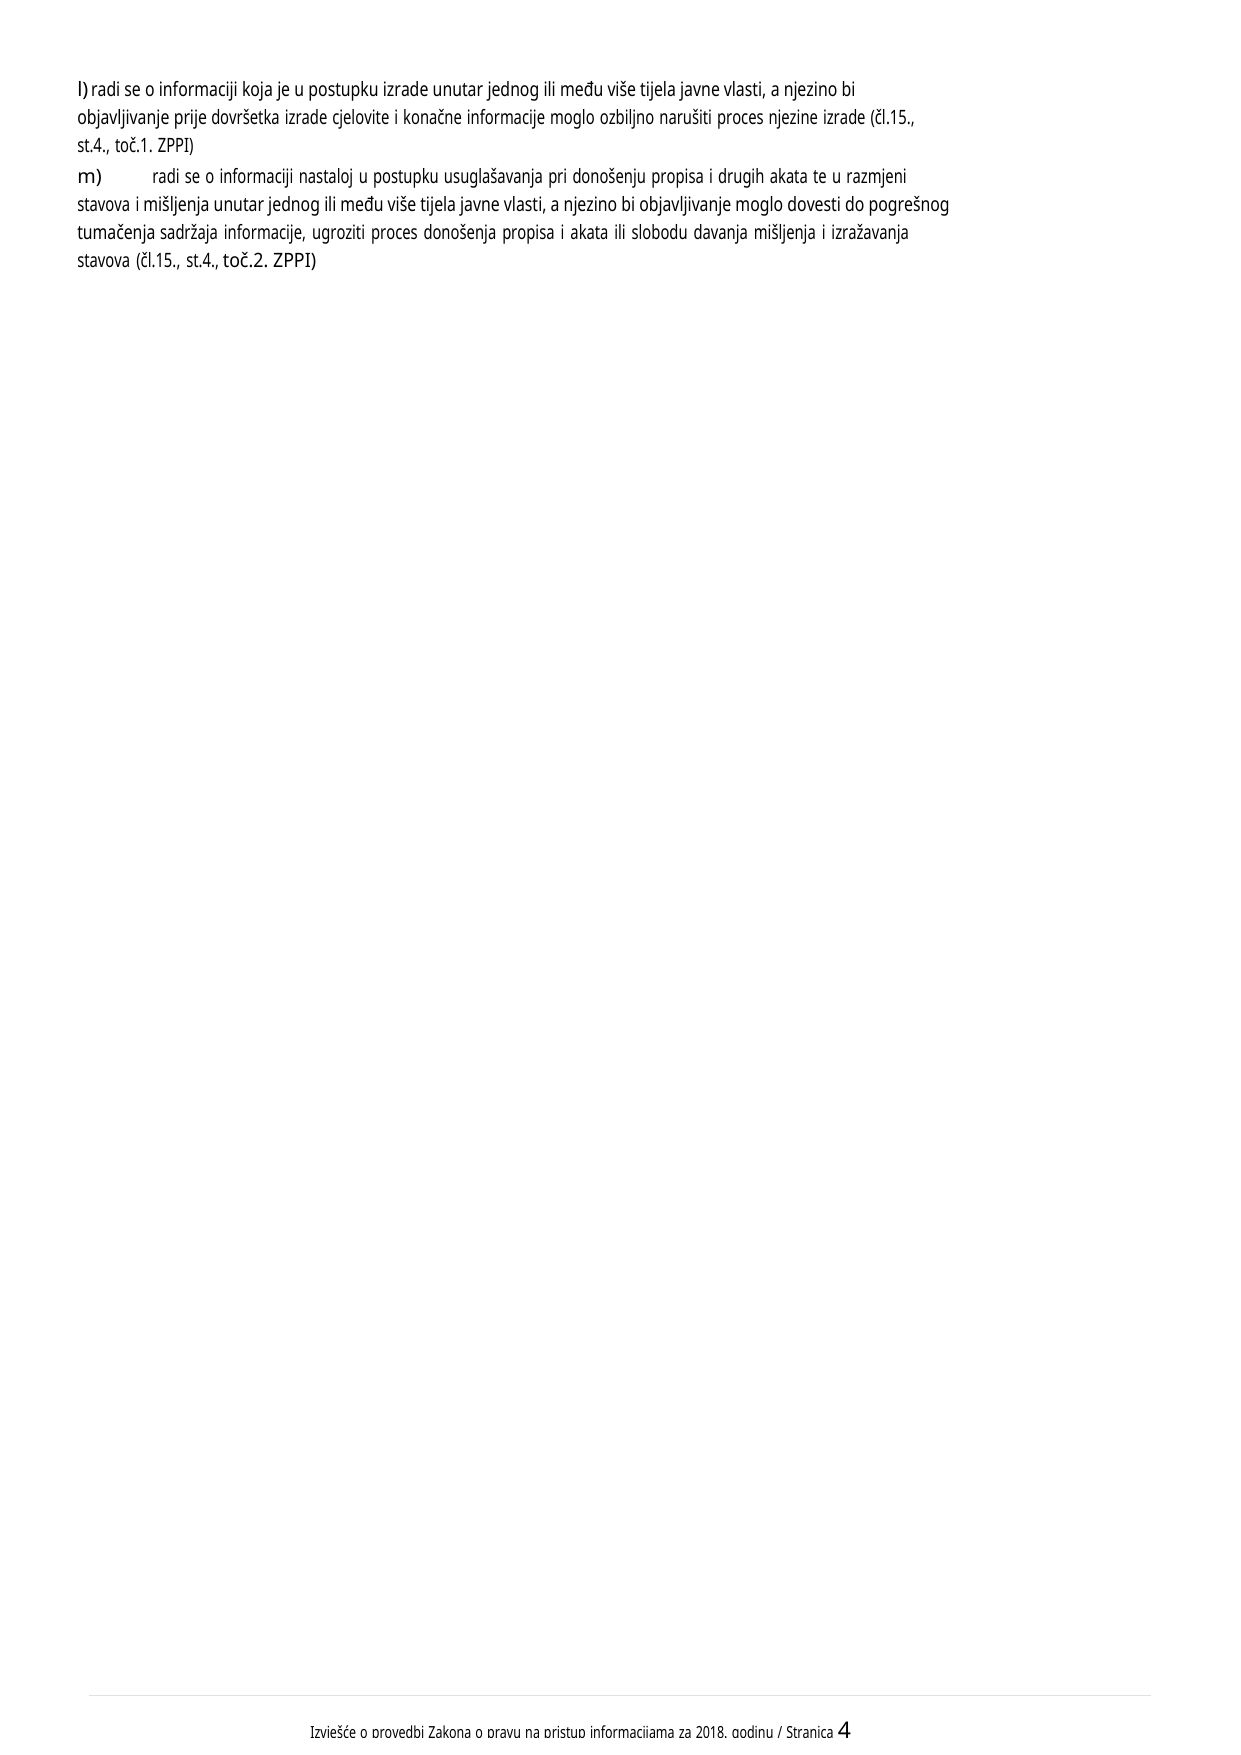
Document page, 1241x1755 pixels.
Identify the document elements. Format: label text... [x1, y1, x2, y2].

list radi se o informaciji koja je u postupku izrade unutar jednog ili među više tijela javne vlasti, a njezino bi objavljivanje prije dovršetka izrade cjelovite i konačne informacije moglo ozbiljno narušiti proces njezine izrade (čl.15., st.4., toč.1. ZPPI) [77, 75, 950, 158]
list radi se o informaciji nastaloj u postupku usuglašavanja pri donošenju propisa i drugih akata te u razmjeni stavova i mišljenja unutar jednog ili među više tijela javne vlasti, a njezino bi objavljivanje moglo dovesti do pogrešnog tumačenja sadržaja informacije, ugroziti proces donošenja propisa i akata ili slobodu davanja mišljenja i izražavanja stavova (čl.15., st.4., toč.2. ZPPI) [77, 162, 956, 273]
